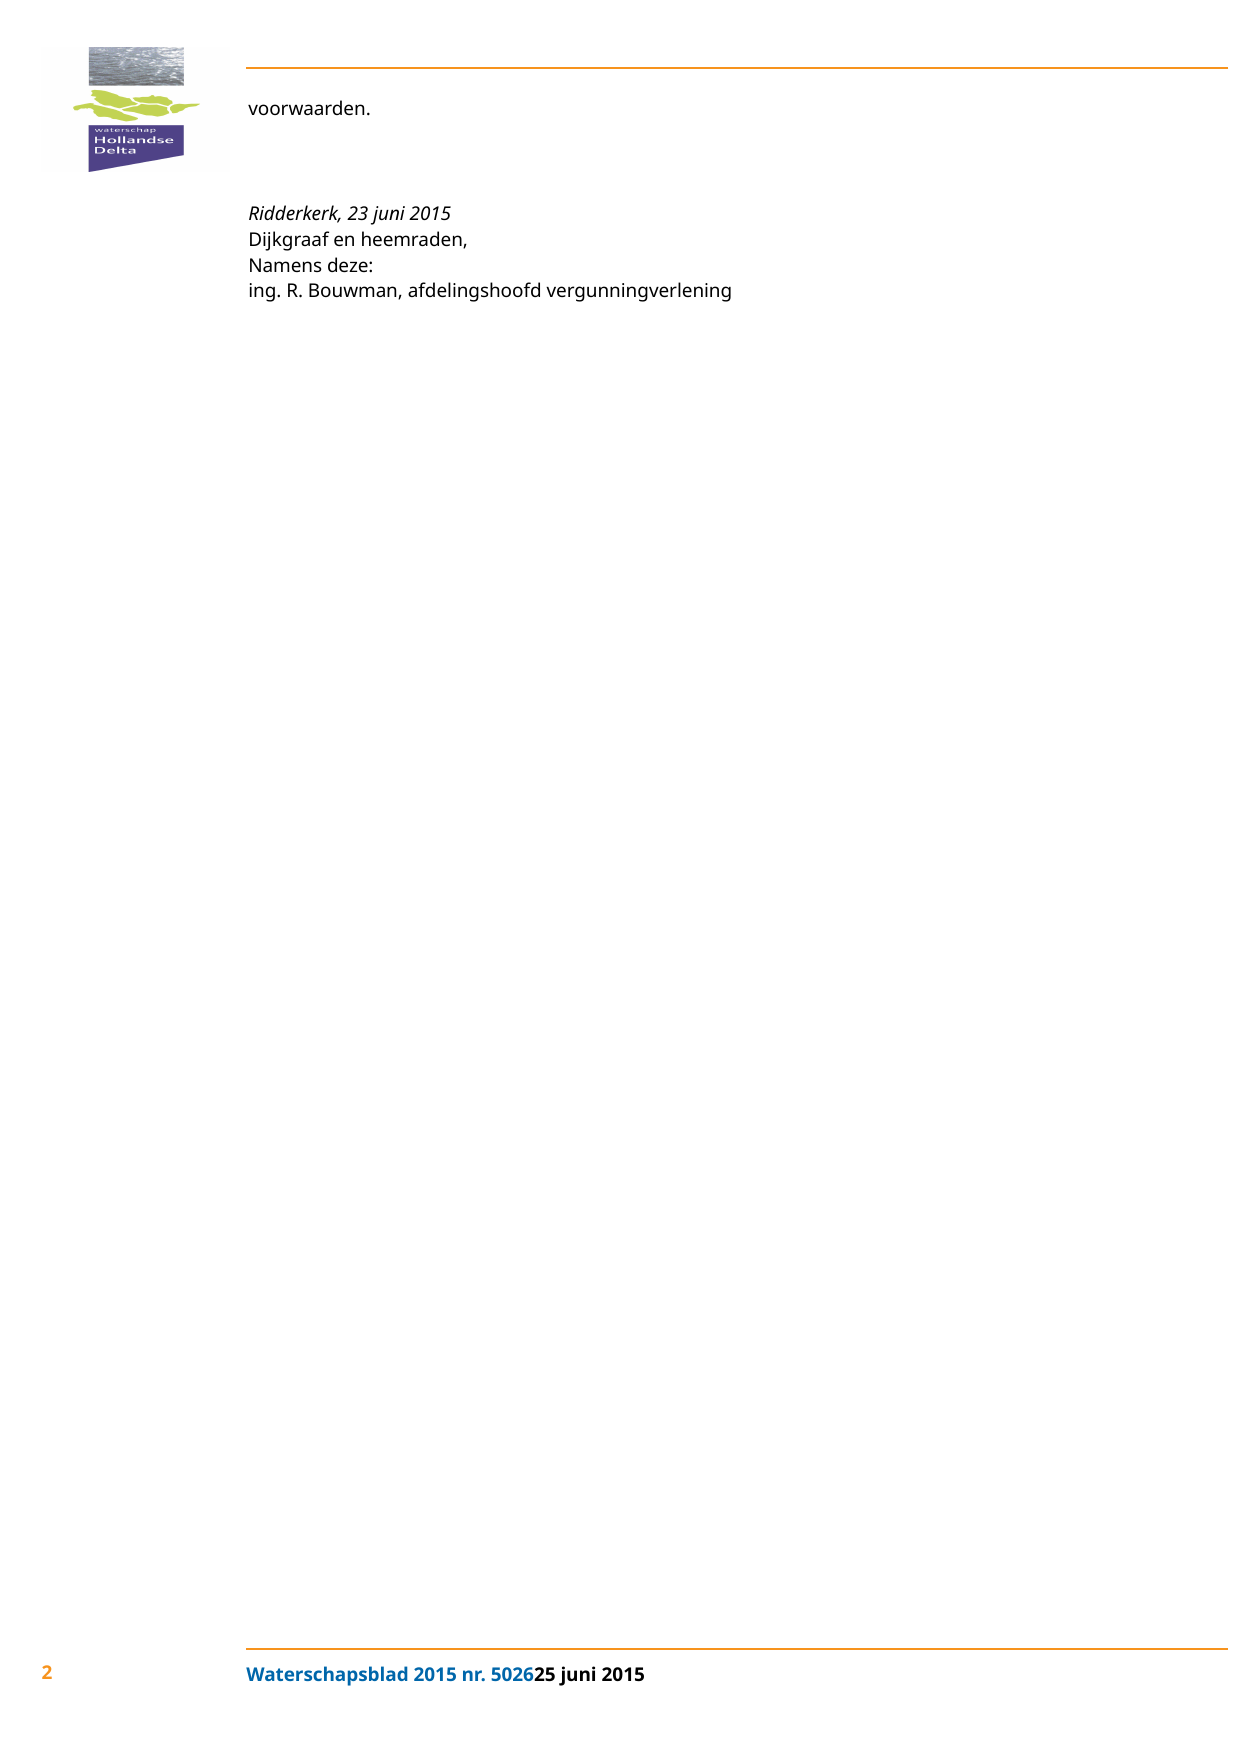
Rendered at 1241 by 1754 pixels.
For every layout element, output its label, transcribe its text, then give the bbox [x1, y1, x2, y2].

text ing. R. Bouwman, afdelingshoofd vergunningverlening [248, 278, 1152, 303]
text Namens deze: [248, 252, 1152, 278]
text Dijkgraaf en heemraden, [248, 226, 1152, 252]
text voorwaarden. [248, 95, 1152, 121]
text Ridderkerk, 23 juni 2015 [248, 201, 1152, 226]
picture [41, 47, 231, 172]
